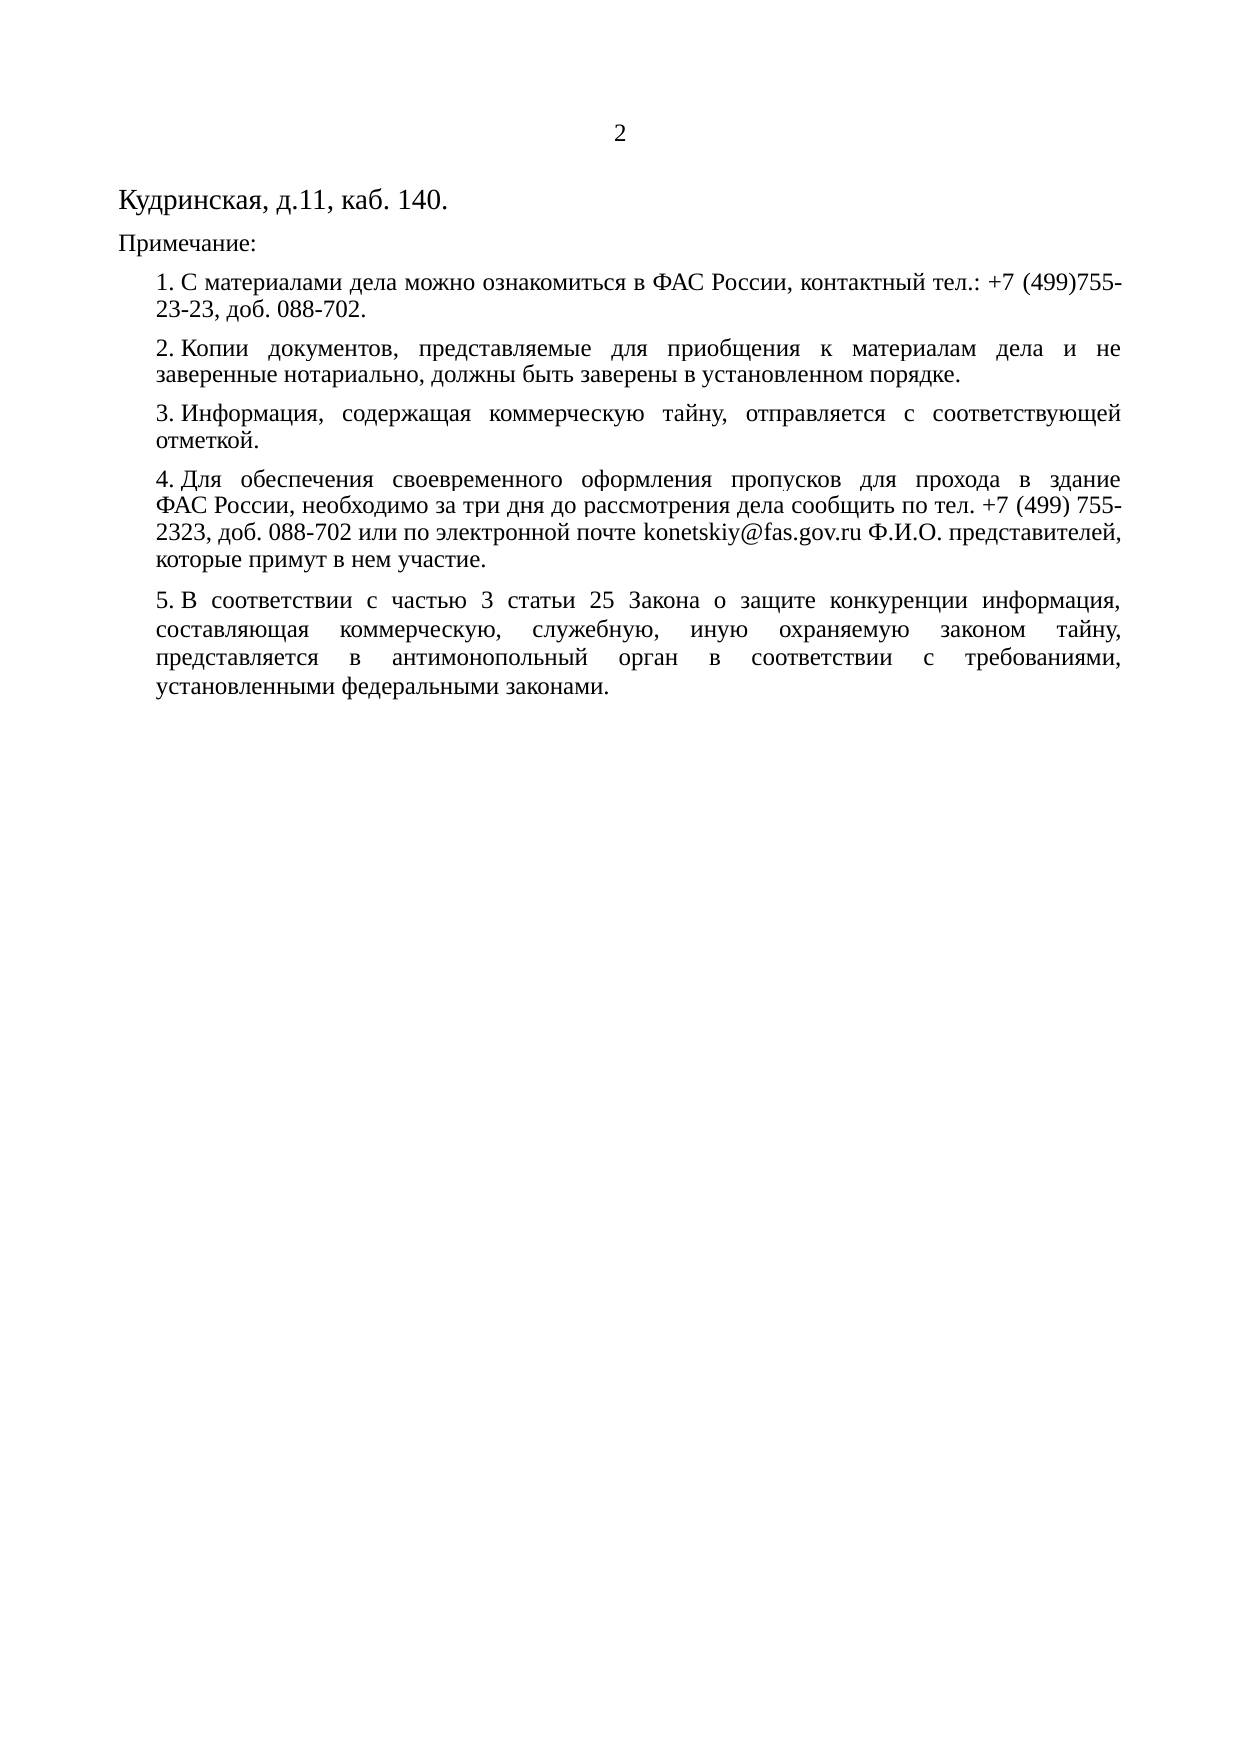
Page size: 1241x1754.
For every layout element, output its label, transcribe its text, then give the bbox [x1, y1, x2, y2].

text Примечание: [118, 230, 1122, 257]
text 5. В соответствии с частью 3 статьи 25 Закона о защите конкуренции информация, составляющая коммерческую, служебную, иную охраняемую законом тайну, представляется в антимонопольный орган в соответствии с требованиями, установленными федеральными законами. [156, 585, 1122, 700]
text 2. Копии документов, представляемые для приобщения к материалам дела и не заверенные нотариально, должны быть заверены в установленном порядке. [156, 335, 1122, 388]
text 4. Для обеспечения своевременного оформления пропусков для прохода в здание ФАС России, необходимо за три дня до рассмотрения дела сообщить по тел. +7 (499) 755-2323, доб. 088-702 или по электронной почте konetskiy@fas.gov.ru Ф.И.О. представителей, которые примут в нем участие. [156, 466, 1122, 572]
list Кудринская, д.11, каб. 140. [118, 176, 1122, 218]
text 1. С материалами дела можно ознакомиться в ФАС России, контактный тел.: +7 (499)755-23-23, доб. 088-702. [156, 269, 1122, 322]
text 3. Информация, содержащая коммерческую тайну, отправляется с соответствующей отметкой. [156, 401, 1122, 454]
